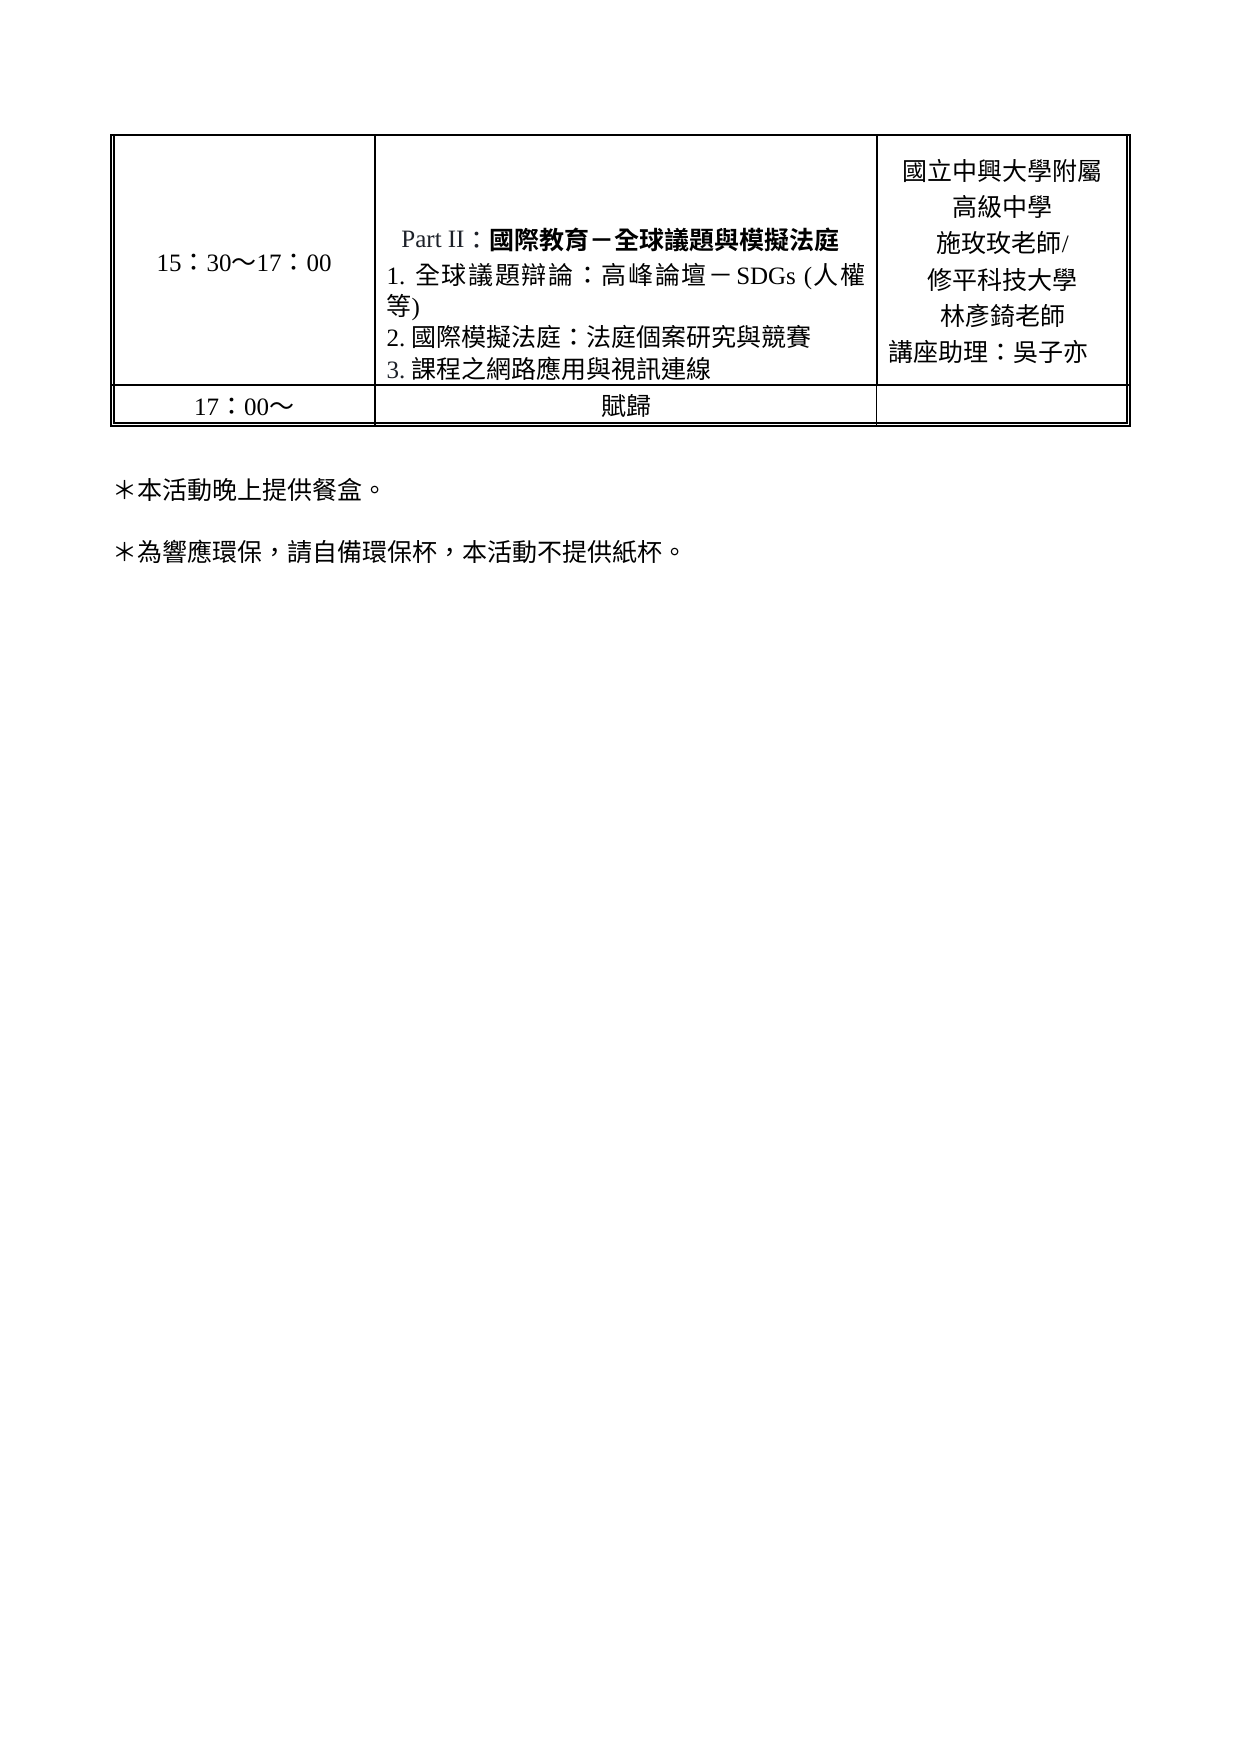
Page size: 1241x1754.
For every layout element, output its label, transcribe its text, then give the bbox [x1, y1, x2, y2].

text ＊本活動晚上提供餐盒。 [112, 447, 1128, 509]
table_cell Part II：國際教育－全球議題與模擬法庭 1. 全球議題辯論：高峰論壇－SDGs (人權等) 2. 國際模擬法庭：法庭個案研究與競賽 3. 課程之網路應用與視訊連線 [376, 136, 876, 384]
table_cell 17：00～ [115, 386, 374, 422]
table_cell 國立中興大學附屬 高級中學 施玫玫老師/ 修平科技大學 林彥錡老師 講座助理：吳子亦 [878, 136, 1126, 384]
table_cell [877, 386, 1126, 422]
table_cell 賦歸 [376, 386, 876, 422]
table_cell 15：30～17：00 [115, 136, 374, 384]
text ＊為響應環保，請自備環保杯，本活動不提供紙杯。 [112, 509, 1128, 572]
